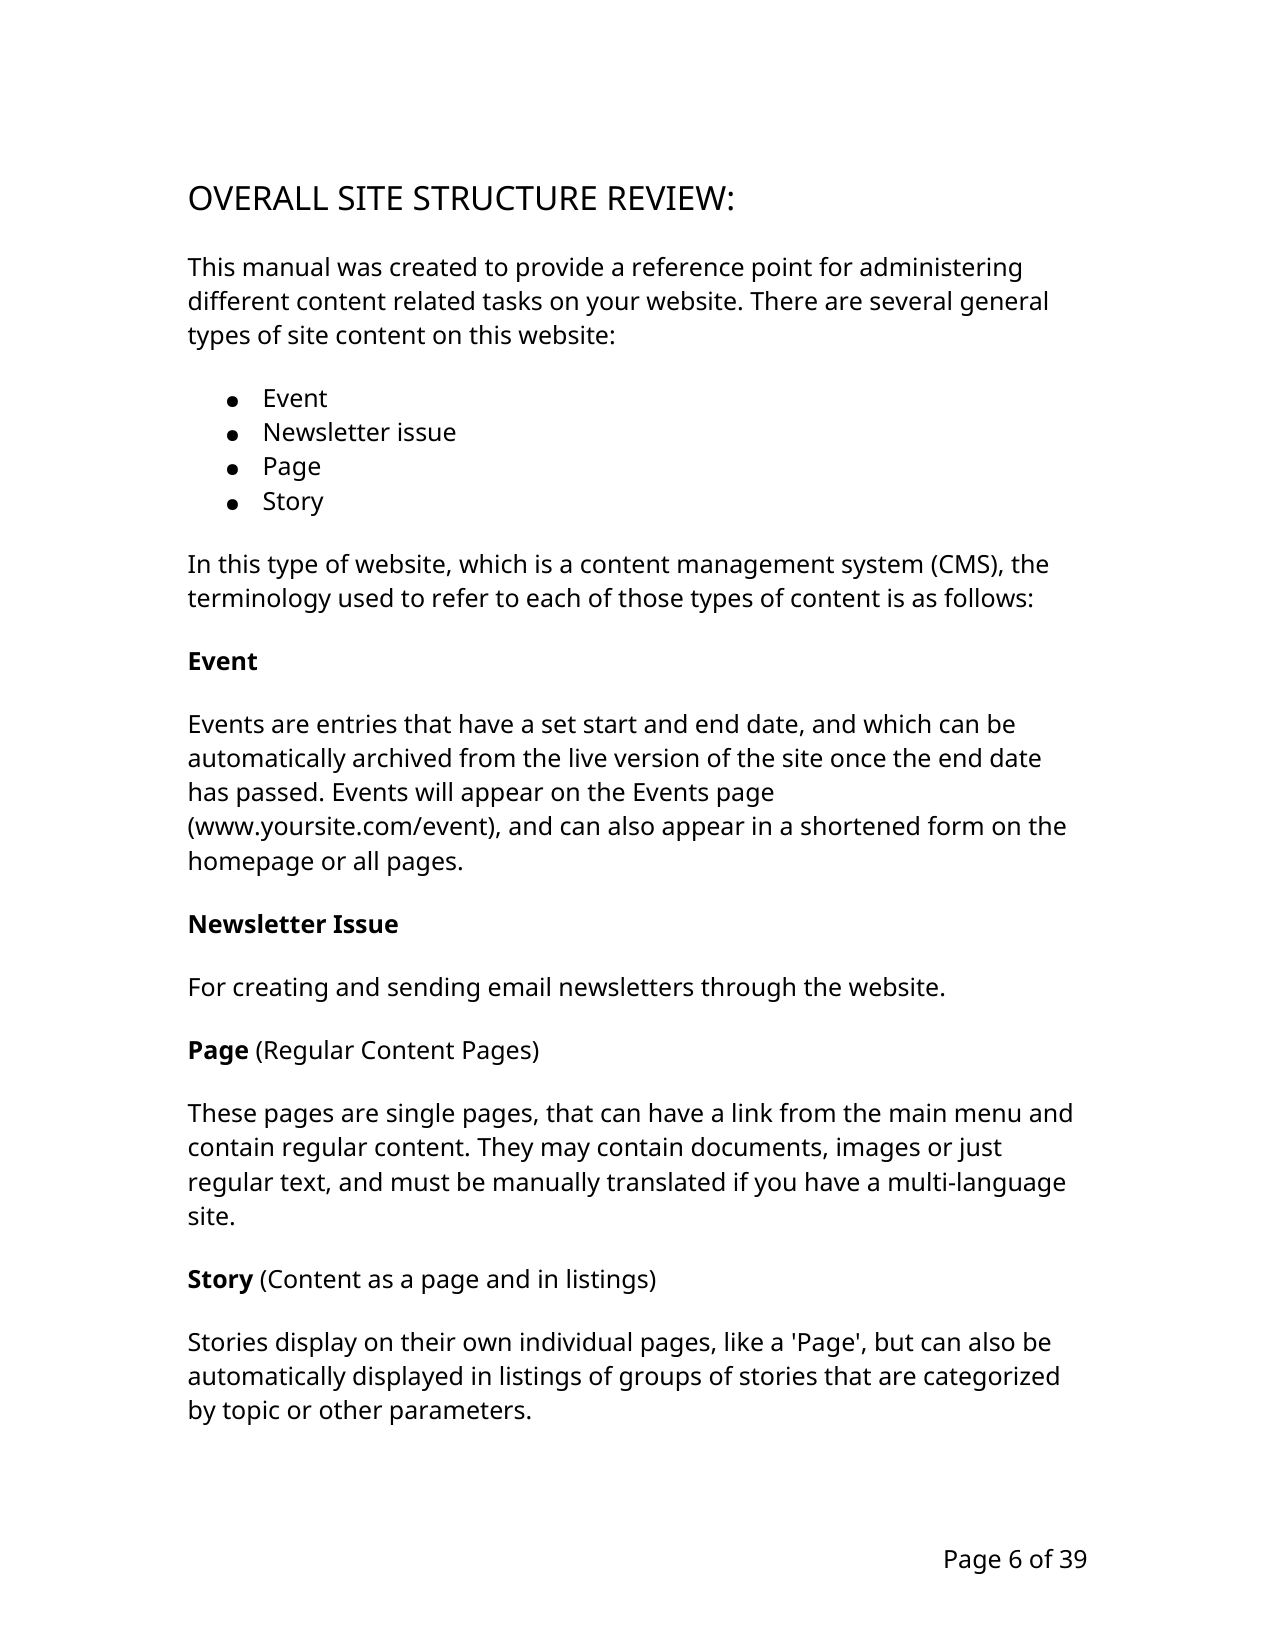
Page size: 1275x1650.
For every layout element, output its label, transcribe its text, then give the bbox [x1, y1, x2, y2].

text This manual was created to provide a reference point for administering different content related tasks on your website. There are several general types of site content on this website: [187, 249, 1087, 352]
text Page (Regular Content Pages) [187, 1033, 1087, 1067]
text Event [187, 644, 1087, 678]
text Story (Content as a page and in listings) [187, 1261, 1087, 1296]
list Story [225, 483, 1087, 517]
list Event [225, 381, 1087, 415]
text These pages are single pages, that can have a link from the main menu and contain regular content. They may contain documents, images or just regular text, and must be manually translated if you have a multi-language site. [187, 1096, 1087, 1232]
text In this type of website, which is a content management system (CMS), the terminology used to refer to each of those types of content is as follows: [187, 546, 1087, 614]
subtitle Overall Site Structure Review: [187, 175, 1087, 220]
list Newsletter issue [225, 415, 1087, 449]
text For creating and sending email newsletters through the website. [187, 969, 1087, 1004]
list Page [225, 449, 1087, 483]
text Newsletter Issue [187, 906, 1087, 940]
text Events are entries that have a set start and end date, and which can be automatically archived from the live version of the site once the end date has passed. Events will appear on the Events page (www.yoursite.com/event), and can also appear in a shortened form on the homepage or all pages. [187, 707, 1087, 877]
text Stories display on their own individual pages, like a 'Page', but can also be automatically displayed in listings of groups of stories that are categorized by topic or other parameters. [187, 1325, 1087, 1427]
